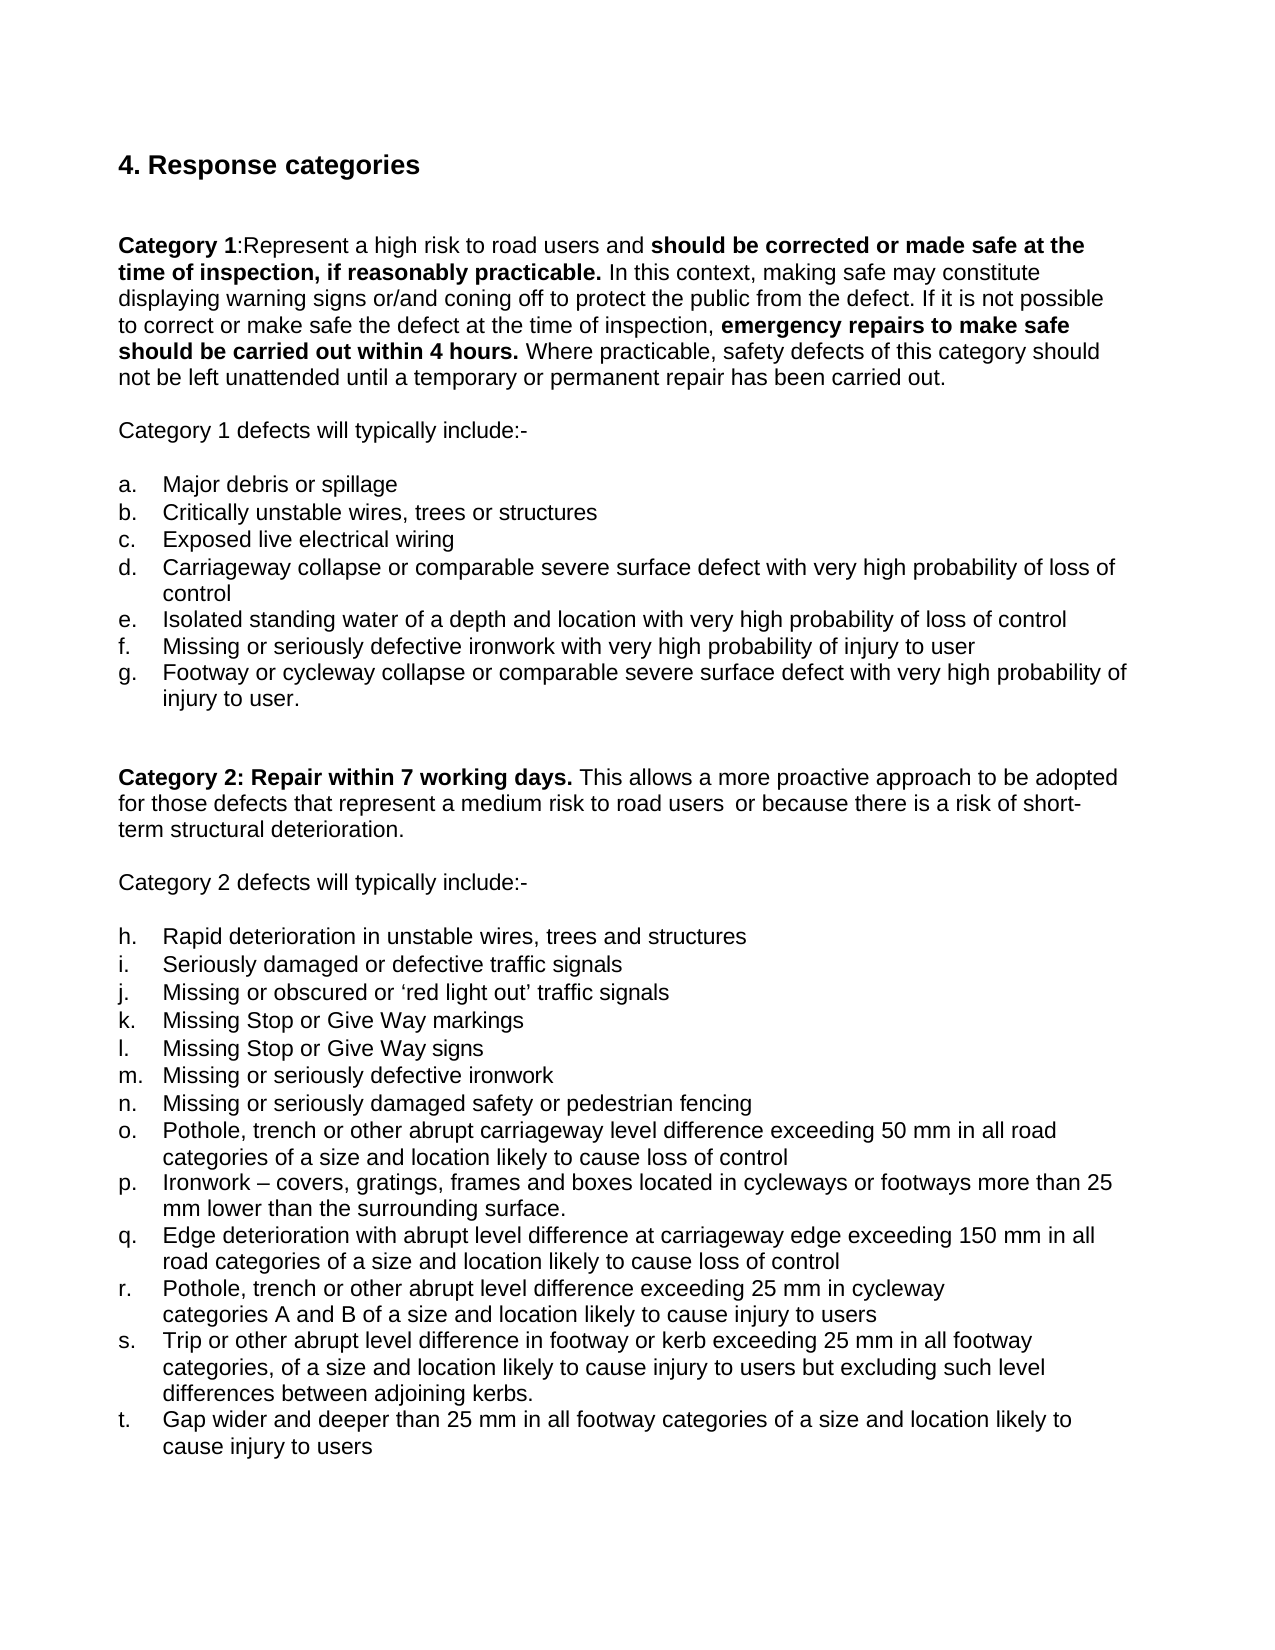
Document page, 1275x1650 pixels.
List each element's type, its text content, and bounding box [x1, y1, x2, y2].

list Isolated standing water of a depth and location with very high probability of loss of control [118, 606, 1127, 633]
list Trip or other abrupt level difference in footway or kerb exceeding 25 mm in all footway categories, of a size and location likely to cause injury to users but excluding such level differences between adjoining kerbs. [118, 1327, 1127, 1406]
list Missing or obscured or ‘red light out’ traffic signals [118, 978, 1127, 1006]
subtitle Response categories [118, 149, 1127, 180]
list Missing or seriously damaged safety or pedestrian fencing [118, 1089, 1127, 1117]
list Missing or seriously defective ironwork [118, 1062, 1127, 1089]
list Missing Stop or Give Way markings [118, 1006, 1127, 1034]
list Missing or seriously defective ironwork with very high probability of injury to user [118, 633, 1127, 659]
list Edge deterioration with abrupt level difference at carriageway edge exceeding 150 mm in all road categories of a size and location likely to cause loss of control [118, 1222, 1127, 1274]
list Pothole, trench or other abrupt level difference exceeding 25 mm in cycleway categories A and B of a size and location likely to cause injury to users [118, 1274, 1127, 1327]
list Pothole, trench or other abrupt carriageway level difference exceeding 50 mm in all road categories of a size and location likely to cause loss of control [118, 1117, 1127, 1170]
list Footway or cycleway collapse or comparable severe surface defect with very high probability of injury to user. [118, 659, 1127, 712]
list Ironwork – covers, gratings, frames and boxes located in cycleways or footways more than 25 mm lower than the surrounding surface. [118, 1170, 1127, 1222]
list Critically unstable wires, trees or structures [118, 498, 1127, 526]
list Seriously damaged or defective traffic signals [118, 950, 1127, 978]
list Rapid deterioration in unstable wires, trees and structures [118, 922, 1127, 950]
list Gap wider and deeper than 25 mm in all footway categories of a size and location likely to cause injury to users [118, 1406, 1127, 1459]
text Category 2 defects will typically include:- [118, 869, 1127, 895]
list Carriageway collapse or comparable severe surface defect with very high probability of loss of control [118, 553, 1127, 606]
text Category 1 defects will typically include:- [118, 417, 1127, 443]
text Category 2: Repair within 7 working days. This allows a more proactive approach to be adopted for those defects that represent a medium risk to road users or because there is a risk of short-term structural deterioration. [118, 763, 1127, 843]
text Category 1:Represent a high risk to road users and should be corrected or made safe at the time of inspection, if reasonably practicable. In this context, making safe may constitute displaying warning signs or/and coning off to protect the public from the defect. If it is not possible to correct or make safe the defect at the time of inspection, emergency repairs to make safe should be carried out within 4 hours. Where practicable, safety defects of this category should not be left unattended until a temporary or permanent repair has been carried out. [118, 232, 1127, 391]
list Major debris or spillage [118, 470, 1127, 498]
list Exposed live electrical wiring [118, 526, 1127, 553]
list Missing Stop or Give Way signs [118, 1034, 1127, 1062]
